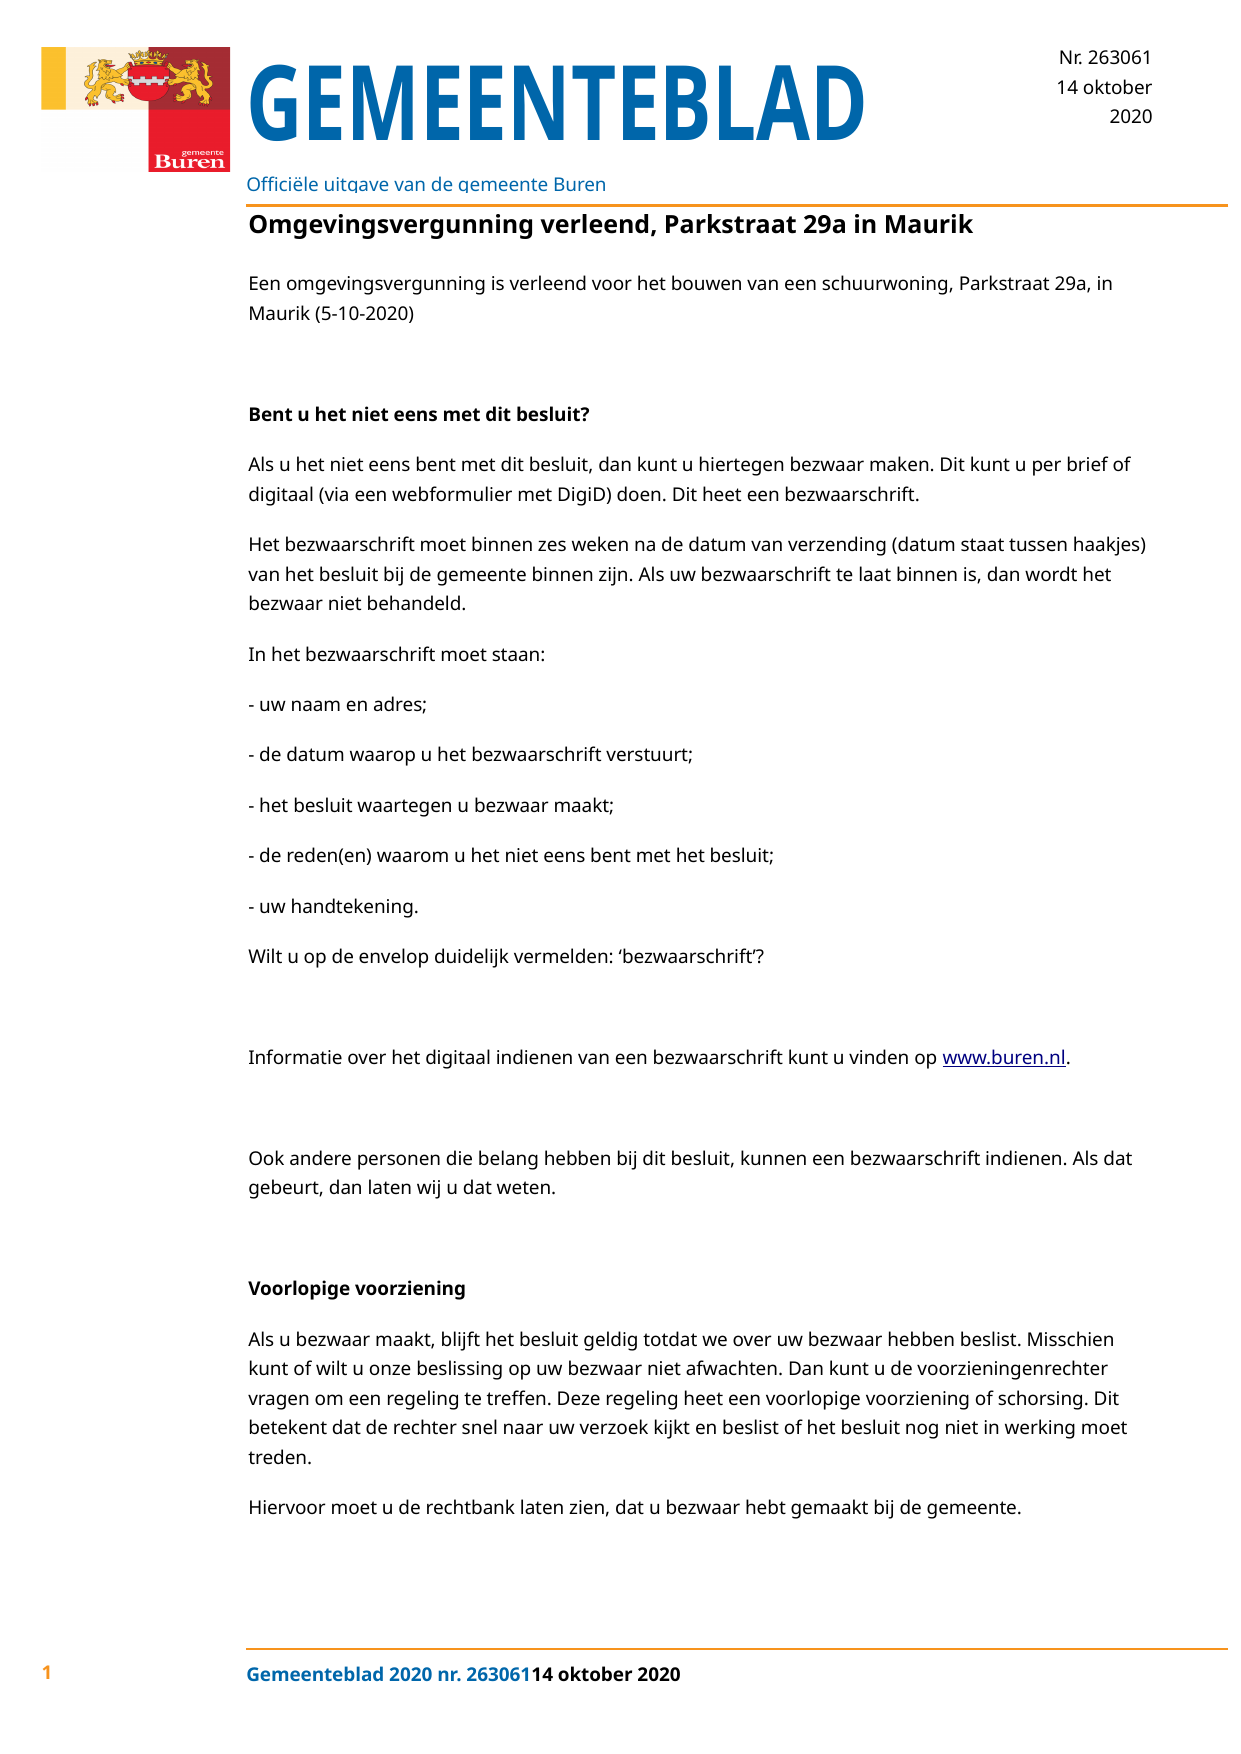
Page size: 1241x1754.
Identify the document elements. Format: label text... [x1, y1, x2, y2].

text Hiervoor moet u de rechtbank laten zien, dat u bezwaar hebt gemaakt bij de gemeente. [248, 1494, 1152, 1520]
text Als u het niet eens bent met dit besluit, dan kunt u hiertegen bezwaar maken. Dit kunt u per brief of digitaal (via een webformulier met DigiD) doen. Dit heet een bezwaarschrift. [248, 451, 1152, 506]
text Wilt u op de envelop duidelijk vermelden: ‘bezwaarschrift’? [248, 943, 1152, 969]
text Als u bezwaar maakt, blijft het besluit geldig totdat we over uw bezwaar hebben beslist. Misschien kunt of wilt u onze beslissing op uw bezwaar niet afwachten. Dan kunt u de voorzieningenrechter vragen om een regeling te treffen. Deze regeling heet een voorlopige voorziening of schorsing. Dit betekent dat de rechter snel naar uw verzoek kijkt en beslist of het besluit nog niet in werking moet treden. [248, 1326, 1152, 1470]
text - de datum waarop u het bezwaarschrift verstuurt; [248, 742, 1152, 767]
text Ook andere personen die belang hebben bij dit besluit, kunnen een bezwaarschrift indienen. Als dat gebeurt, dan laten wij u dat weten. [248, 1145, 1152, 1200]
text - het besluit waartegen u bezwaar maakt; [248, 792, 1152, 818]
text In het bezwaarschrift moet staan: [248, 641, 1152, 666]
picture [41, 47, 231, 172]
text Voorlopige voorziening [248, 1275, 1152, 1301]
text Omgevingsvergunning verleend, Parkstraat 29a in Maurik [248, 207, 1152, 241]
text - de reden(en) waarom u het niet eens bent met het besluit; [248, 842, 1152, 868]
text Een omgevingsvergunning is verleend voor het bouwen van een schuurwoning, Parkstraat 29a, in Maurik (5-10-2020) [248, 270, 1152, 326]
text Het bezwaarschrift moet binnen zes weken na de datum van verzending (datum staat tussen haakjes) van het besluit bij de gemeente binnen zijn. Als uw bezwaarschrift te laat binnen is, dan wordt het bezwaar niet behandeld. [248, 531, 1152, 616]
text - uw naam en adres; [248, 691, 1152, 717]
text - uw handtekening. [248, 893, 1152, 918]
text Bent u het niet eens met dit besluit? [248, 401, 1152, 426]
text Informatie over het digitaal indienen van een bezwaarschrift kunt u vinden op www.buren.nl. [248, 1044, 1152, 1070]
